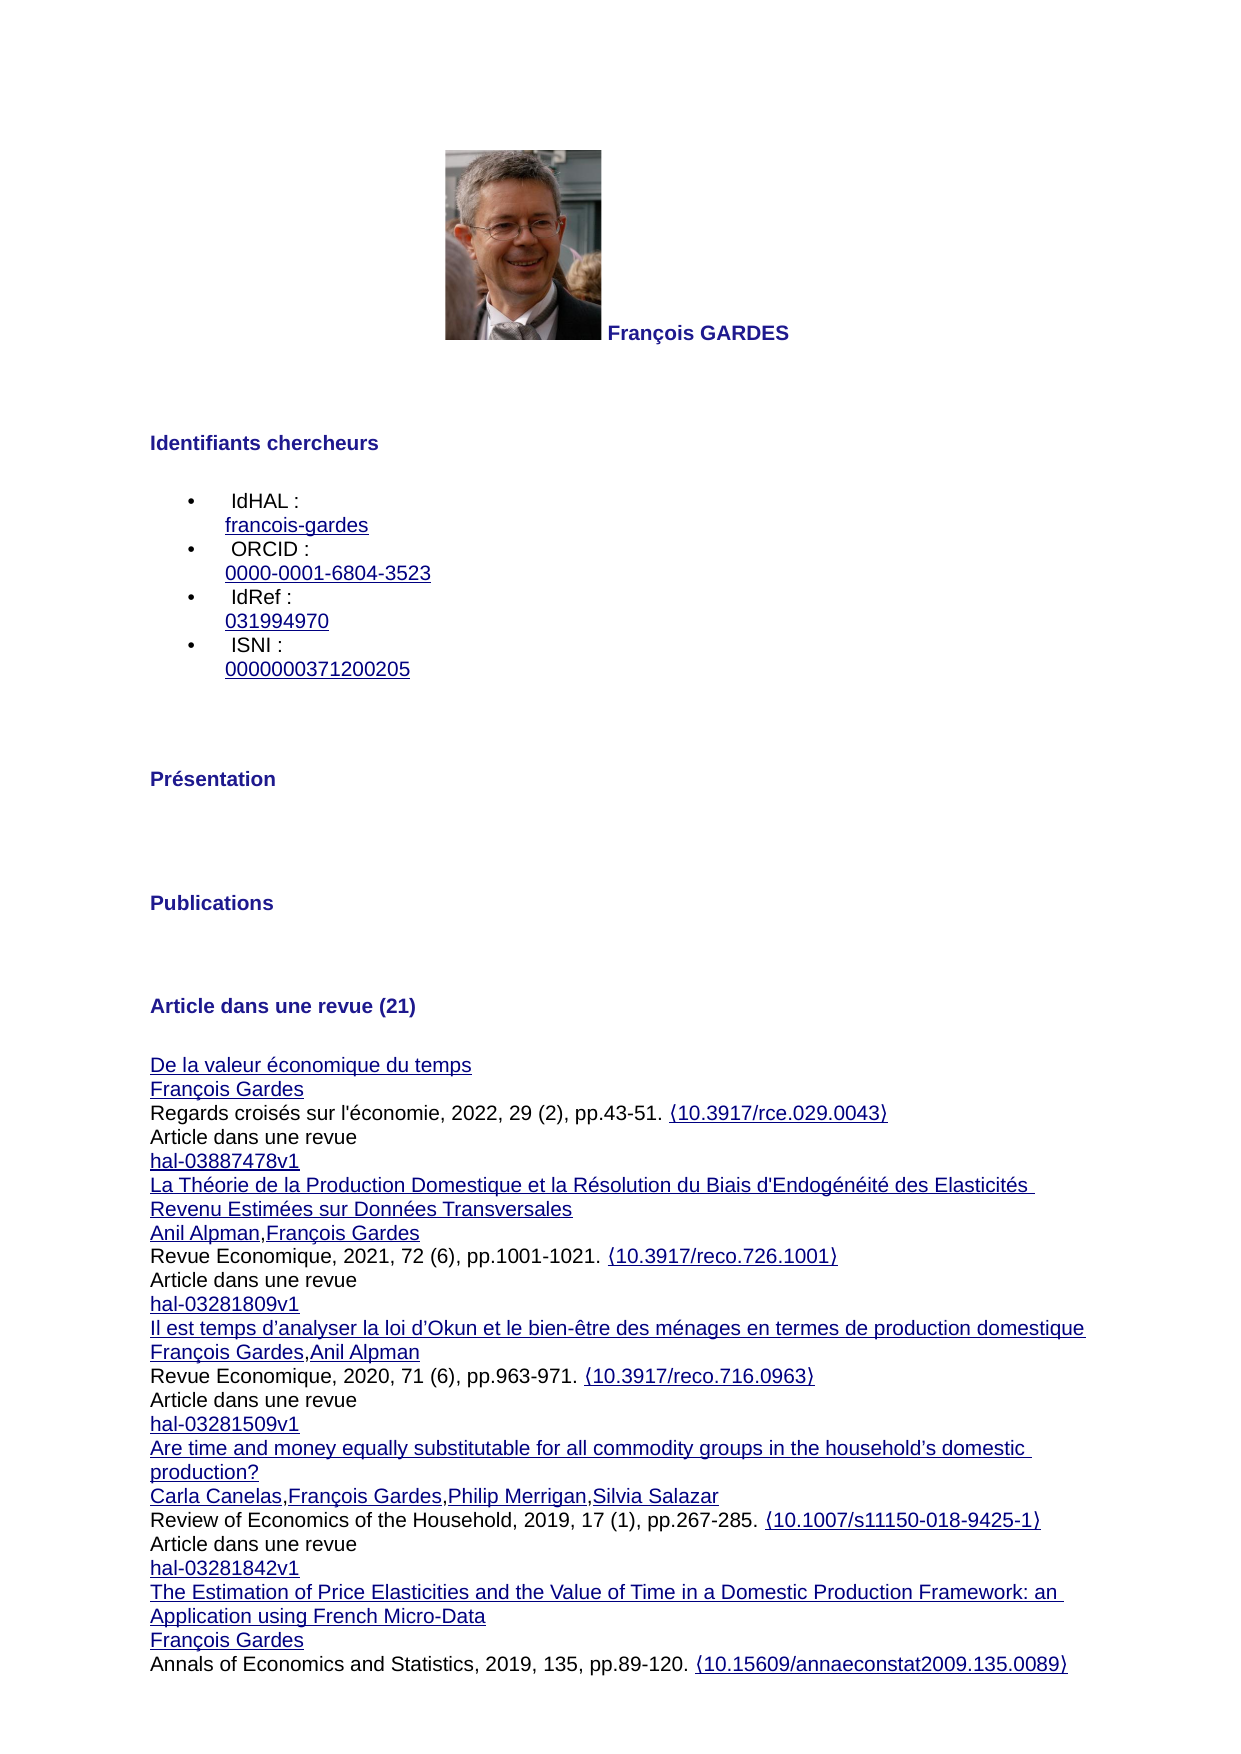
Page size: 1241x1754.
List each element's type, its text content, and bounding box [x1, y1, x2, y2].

subtitle Article dans une revue (21) [150, 994, 1090, 1018]
table_cell Are time and money equally substitutable for all commodity groups in the household’s domestic production? Carla Canelas,François Gardes,Philip Merrigan,Silvia Salazar Review of Economics of the Household, 2019, 17 (1), pp.267-285. ⟨10.1007/s11150-018-9425-1⟩ Article dans une revue hal-03281842v1 [150, 1436, 1090, 1580]
list IdRef : [187, 585, 1090, 609]
table_cell La Théorie de la Production Domestique et la Résolution du Biais d'Endogénéité des Elasticités Revenu Estimées sur Données Transversales Anil Alpman,François Gardes Revue Economique, 2021, 72 (6), pp.1001-1021. ⟨10.3917/reco.726.1001⟩ Article dans une revue hal-03281809v1 [150, 1173, 1090, 1316]
table_header De la valeur économique du temps François Gardes Regards croisés sur l'économie, 2022, 29 (2), pp.43-51. ⟨10.3917/rce.029.0043⟩ Article dans une revue hal-03887478v1 [150, 1053, 1090, 1172]
list 0000000371200205 [187, 657, 1090, 681]
subtitle Identifiants chercheurs [150, 431, 1090, 455]
table_cell Il est temps d’analyser la loi d’Okun et le bien-être des ménages en termes de production domestique François Gardes,Anil Alpman Revue Economique, 2020, 71 (6), pp.963-971. ⟨10.3917/reco.716.0963⟩ Article dans une revue hal-03281509v1 [150, 1316, 1090, 1436]
list ORCID : [187, 537, 1090, 561]
list francois-gardes [187, 513, 1090, 537]
list IdHAL : [187, 489, 1090, 513]
subtitle Présentation [150, 767, 1090, 791]
subtitle François GARDES [150, 150, 1090, 344]
table_cell The Estimation of Price Elasticities and the Value of Time in a Domestic Production Framework: an Application using French Micro-Data François Gardes Annals of Economics and Statistics, 2019, 135, pp.89-120. ⟨10.15609/annaeconstat2009.135.0089⟩ [150, 1580, 1090, 1676]
picture [445, 150, 602, 340]
list ISNI : [187, 633, 1090, 657]
subtitle Publications [150, 891, 1090, 915]
list 031994970 [187, 609, 1090, 633]
list 0000-0001-6804-3523 [187, 561, 1090, 585]
